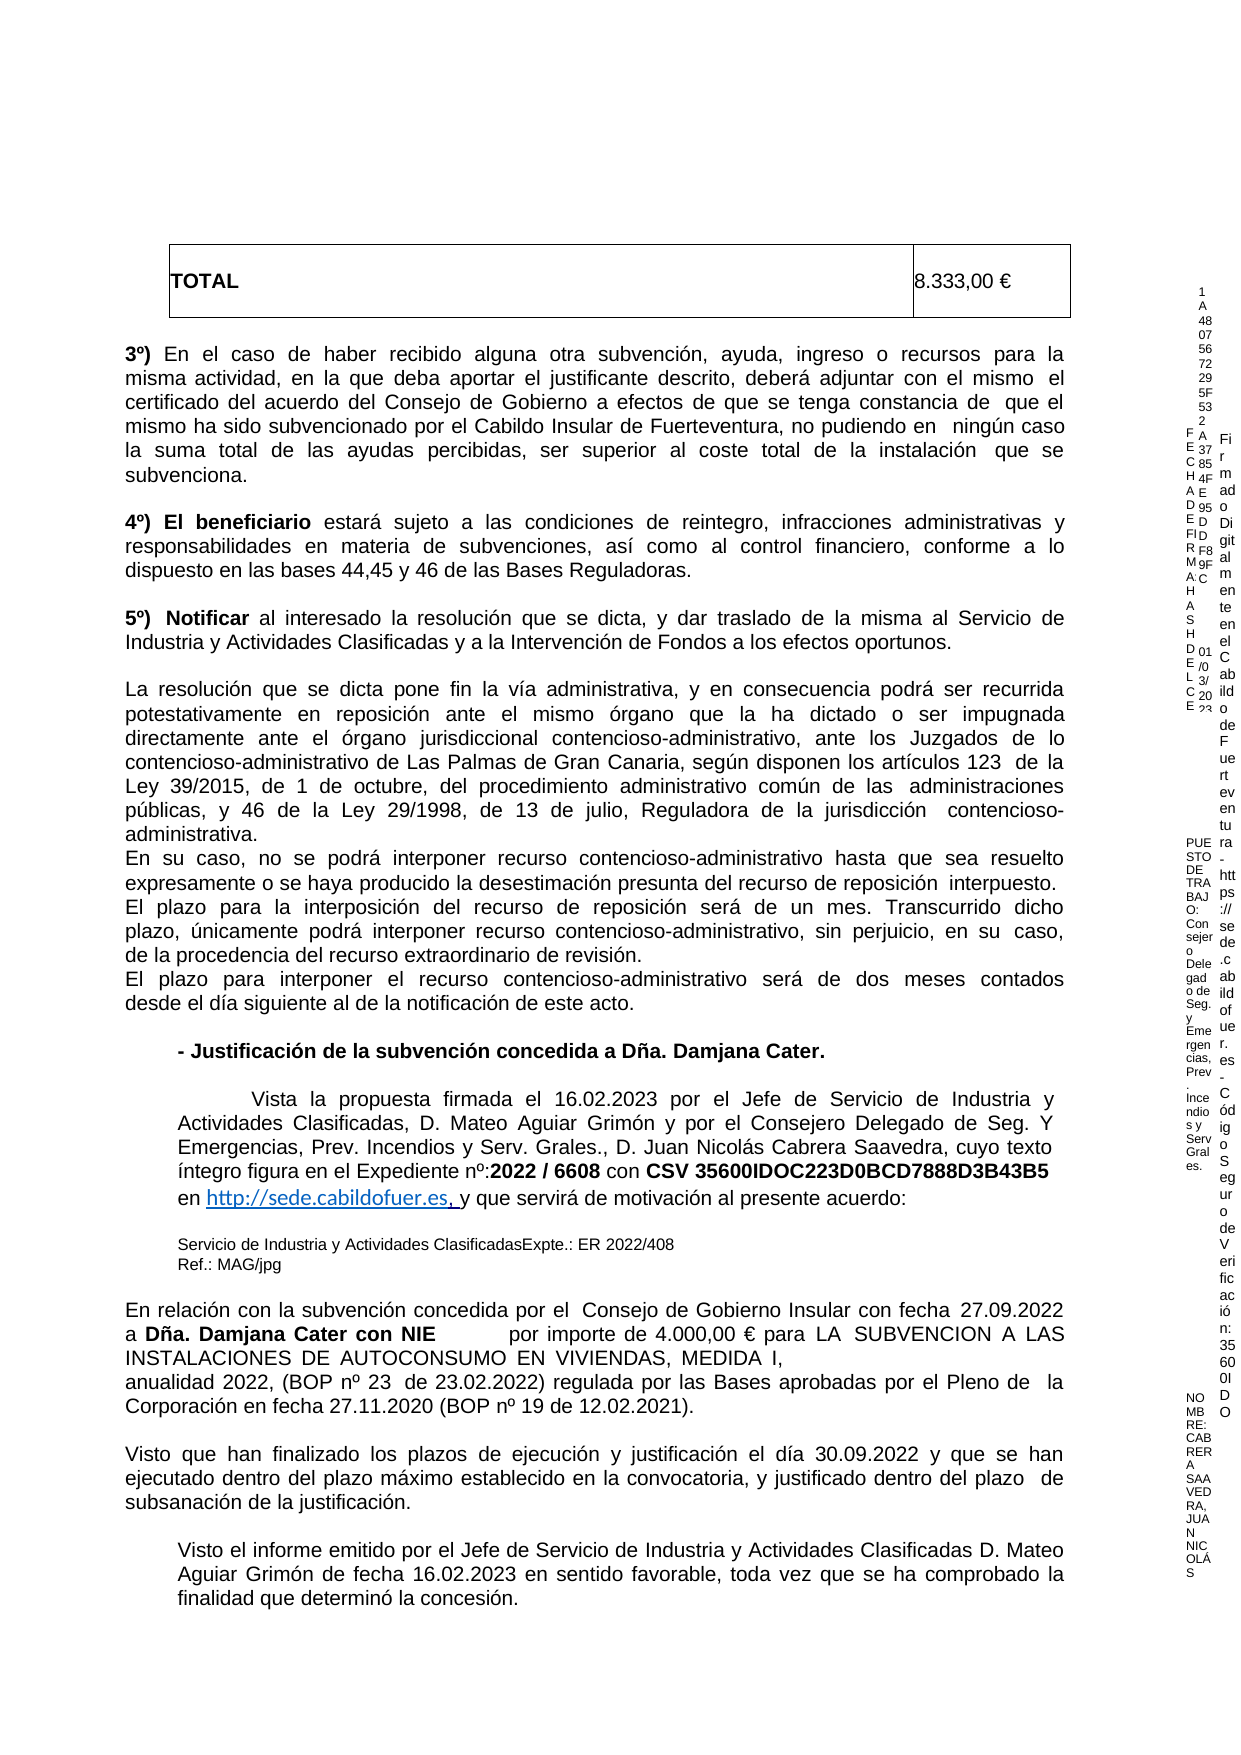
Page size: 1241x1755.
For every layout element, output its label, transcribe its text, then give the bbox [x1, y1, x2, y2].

text Vista la propuesta firmada el 16.02.2023 por el Jefe de Servicio de Industria y Actividades Clasificadas, D. Mateo Aguiar Grimón y por el Consejero Delegado de Seg. Y Emergencias, Prev. Incendios y Serv. Grales., D. Juan Nicolás Cabrera Saavedra, cuyo texto íntegro figura en el Expediente nº:2022 / 6608 con CSV 35600IDOC223D0BCD7888D3B43B5 en http://sede.cabildofuer.es, y que servirá de motivación al presente acuerdo: [177, 1087, 1063, 1211]
text anualidad 2022, (BOP nº 23 de 23.02.2022) regulada por las Bases aprobadas por el Pleno de la Corporación en fecha 27.11.2020 (BOP nº 19 de 12.02.2021). [125, 1370, 1064, 1418]
text La resolución que se dicta pone fin la vía administrativa, y en consecuencia podrá ser recurrida potestativamente en reposición ante el mismo órgano que la ha dictado o ser impugnada directamente ante el órgano jurisdiccional contencioso-administrativo, ante los Juzgados de lo contencioso-administrativo de Las Palmas de Gran Canaria, según disponen los artículos 123 de la Ley 39/2015, de 1 de octubre, del procedimiento administrativo común de las administraciones públicas, y 46 de la Ley 29/1998, de 13 de julio, Reguladora de la jurisdicción contencioso- administrativa. [125, 677, 1065, 846]
text 4º) El beneficiario estará sujeto a las condiciones de reintegro, infracciones administrativas y responsabilidades en materia de subvenciones, así como al control financiero, conforme a lo dispuesto en las bases 44,45 y 46 de las Bases Reguladoras. [125, 510, 1065, 582]
text Visto que han finalizado los plazos de ejecución y justificación el día 30.09.2022 y que se han ejecutado dentro del plazo máximo establecido en la convocatoria, y justificado dentro del plazo de subsanación de la justificación. [125, 1442, 1064, 1514]
text El plazo para la interposición del recurso de reposición será de un mes. Transcurrido dicho plazo, únicamente podrá interponer recurso contencioso-administrativo, sin perjuicio, en su caso, de la procedencia del recurso extraordinario de revisión. [125, 894, 1064, 967]
text FECHA DE FIRMA: HASH DEL CERTIFICADO: [1186, 426, 1200, 711]
text Consejero Delegado de Seg. y Emergencias, Prev. Incendios y Serv Grales. [1186, 917, 1213, 1173]
text En su caso, no se podrá interponer recurso contencioso-administrativo hasta que sea resuelto expresamente o se haya producido la desestimación presunta del recurso de reposición interpuesto. [125, 846, 1065, 894]
text 1A48075672295F532A37854FE95DDF89FC6730CC [1198, 285, 1213, 584]
text En relación con la subvención concedida por el Consejo de Gobierno Insular con fecha 27.09.2022 a Dña. Damjana Cater con NIE por importe de 4.000,00 € para LA SUBVENCION A LAS INSTALACIONES DE AUTOCONSUMO EN VIVIENDAS, MEDIDA I, [125, 1297, 1064, 1370]
text 01/03/2023 [1198, 645, 1213, 711]
text [1184, 1391, 1213, 1626]
text CABRERA SAAVEDRA, JUAN NICOLÁS [1186, 1432, 1213, 1580]
text 3º) En el caso de haber recibido alguna otra subvención, ayuda, ingreso o recursos para la misma actividad, en la que deba aportar el justificante descrito, deberá adjuntar con el mismo el certificado del acuerdo del Consejo de Gobierno a efectos de que se tenga constancia de que el mismo ha sido subvencionado por el Cabildo Insular de Fuerteventura, no pudiendo en ningún caso la suma total de las ayudas percibidas, ser superior al coste total de la instalación que se subvenciona. [125, 342, 1065, 486]
text 5º) Notificar al interesado la resolución que se dicta, y dar traslado de la misma al Servicio de Industria y Actividades Clasificadas y a la Intervención de Fondos a los efectos oportunos. [125, 606, 1064, 654]
text Firmado Digitalmente en el Cabildo de Fuerteventura - https://sede.cabildofuer.es - Código Seguro de Verificación: 35600IDOC2DD633860425B394A8F [1219, 431, 1236, 1419]
subtitle - Justificación de la subvención concedida a Dña. Damjana Cater. [177, 1038, 1184, 1062]
text PUESTO DE TRABAJO: [1186, 837, 1213, 917]
text NOMBRE: [1186, 1392, 1213, 1432]
text Visto el informe emitido por el Jefe de Servicio de Industria y Actividades Clasificadas D. Mateo Aguiar Grimón de fecha 16.02.2023 en sentido favorable, toda vez que se ha comprobado la finalidad que determinó la concesión. [177, 1538, 1064, 1610]
text [1184, 836, 1213, 1263]
text Servicio de Industria y Actividades ClasificadasExpte.: ER 2022/408 Ref.: MAG/jpg [177, 1235, 697, 1273]
text El plazo para interponer el recurso contencioso-administrativo será de dos meses contados desde el día siguiente al de la notificación de este acto. [125, 967, 1064, 1015]
